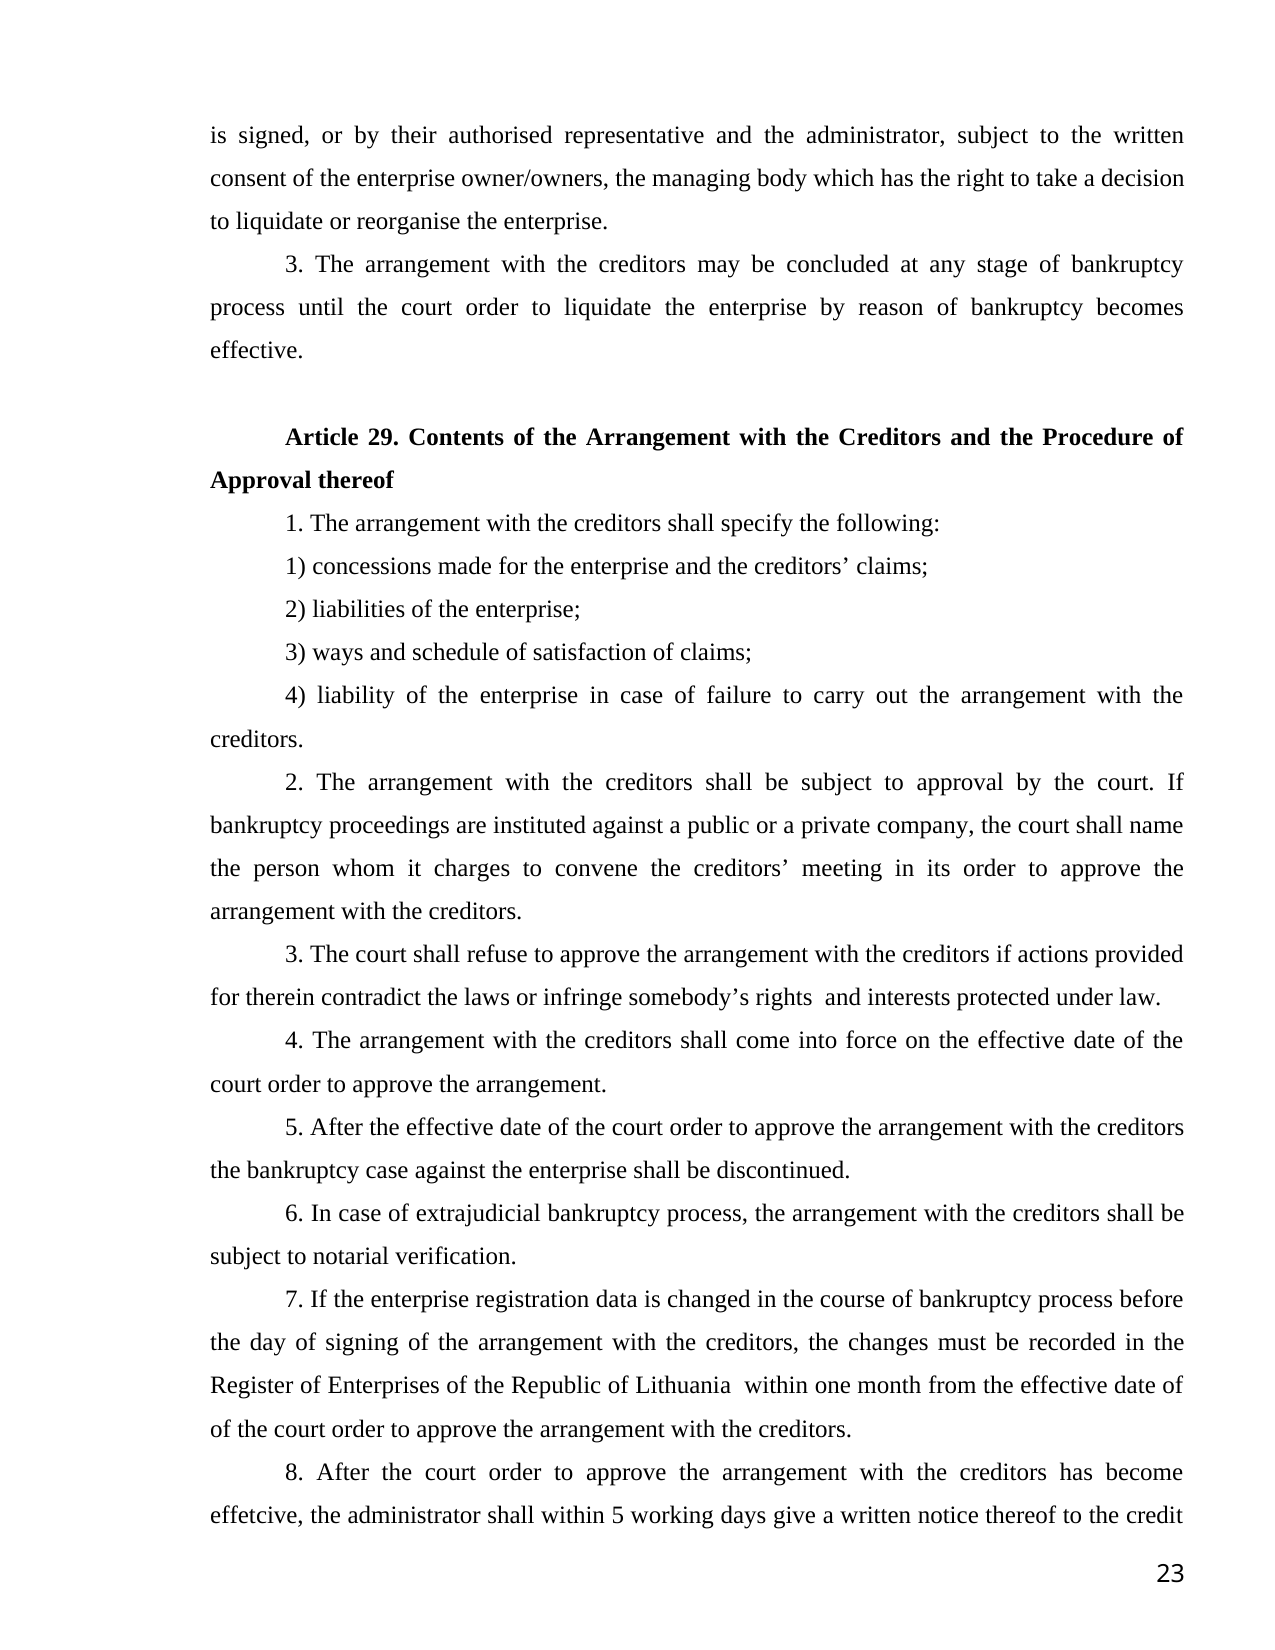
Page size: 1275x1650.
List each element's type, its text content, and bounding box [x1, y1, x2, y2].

text 2) liabilities of the enterprise; [210, 594, 1185, 623]
text 1. The arrangement with the creditors shall specify the following: [210, 508, 1185, 537]
text 3. The arrangement with the creditors may be concluded at any stage of bankruptcy process until the court order to liquidate the enterprise by reason of bankruptcy becomes effective. [210, 249, 1185, 364]
text Article 29. Contents of the Arrangement with the Creditors and the Procedure of Approval thereof [210, 422, 1185, 494]
text 7. If the enterprise registration data is changed in the course of bankruptcy process before the day of signing of the arrangement with the creditors, the changes must be recorded in the Register of Enterprises of the Republic of Lithuania within one month from the effective date of of the court order to approve the arrangement with the creditors. [210, 1284, 1185, 1442]
text 8. After the court order to approve the arrangement with the creditors has become effetcive, the administrator shall within 5 working days give a written notice thereof to the credit [210, 1457, 1185, 1529]
text 3) ways and schedule of satisfaction of claims; [210, 637, 1185, 666]
text 3. The court shall refuse to approve the arrangement with the creditors if actions provided for therein contradict the laws or infringe somebody’s rights and interests protected under law. [210, 939, 1185, 1011]
text 5. After the effective date of the court order to approve the arrangement with the creditors the bankruptcy case against the enterprise shall be discontinued. [210, 1112, 1185, 1184]
text 2. The arrangement with the creditors shall be subject to approval by the court. If bankruptcy proceedings are instituted against a public or a private company, the court shall name the person whom it charges to convene the creditors’ meeting in its order to approve the arrangement with the creditors. [210, 767, 1185, 925]
text 4. The arrangement with the creditors shall come into force on the effective date of the court order to approve the arrangement. [210, 1026, 1185, 1097]
text 1) concessions made for the enterprise and the creditors’ claims; [210, 551, 1185, 580]
text 4) liability of the enterprise in case of failure to carry out the arrangement with the creditors. [210, 681, 1185, 752]
text 6. In case of extrajudicial bankruptcy process, the arrangement with the creditors shall be subject to notarial verification. [210, 1198, 1185, 1270]
text is signed, or by their authorised representative and the administrator, subject to the written consent of the enterprise owner/owners, the managing body which has the right to take a decision to liquidate or reorganise the enterprise. [210, 120, 1185, 235]
